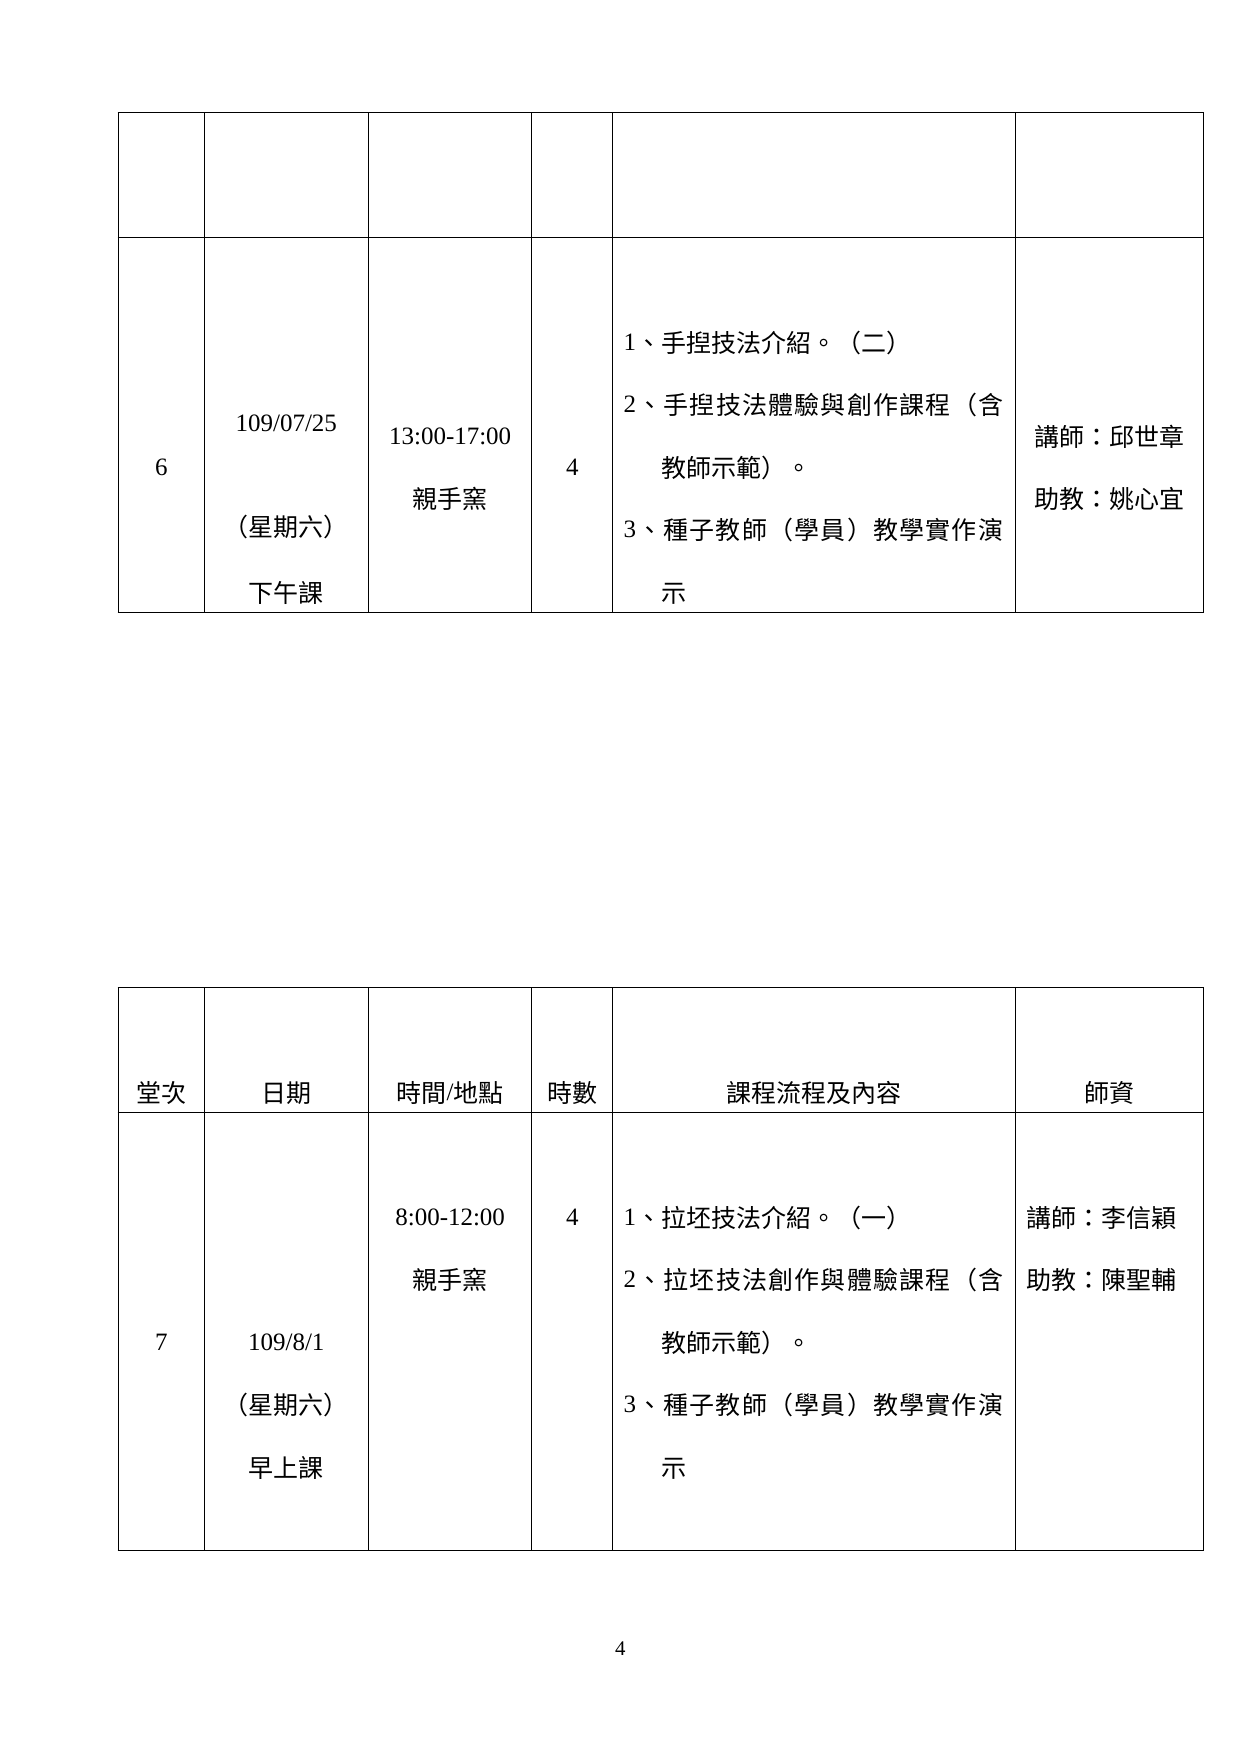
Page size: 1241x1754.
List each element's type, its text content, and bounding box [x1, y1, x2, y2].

table_cell 109/8/1 （星期六） 早上課 [205, 1113, 368, 1550]
table_cell 講師：李信穎 助教：陳聖輔 [1016, 1113, 1203, 1550]
table_cell 6 [119, 238, 204, 612]
table_cell [1016, 113, 1203, 237]
table_cell 4 [532, 238, 612, 612]
table_header 時數 [532, 988, 612, 1112]
table_cell 講師：邱世章 助教：姚心宜 [1016, 238, 1203, 612]
table_cell 109/07/25 （星期六） 下午課 [205, 238, 368, 612]
table_header 時間/地點 [369, 988, 531, 1112]
table_cell [205, 113, 368, 237]
table_header 課程流程及內容 [613, 988, 1015, 1112]
table_cell [613, 113, 1015, 237]
table_cell 13:00-17:00 親手窯 [369, 238, 531, 612]
table_header 日期 [205, 988, 368, 1112]
table_cell 1、拉坯技法介紹。（一） 2、拉坯技法創作與體驗課程（含教師示範）。 3、種子教師（學員）教學實作演示 [613, 1113, 1015, 1550]
table_cell 1、手揑技法介紹。（二） 2、手揑技法體驗與創作課程（含教師示範）。 3、種子教師（學員）教學實作演示 [613, 238, 1015, 612]
table_cell 4 [532, 1113, 612, 1550]
table_cell [119, 113, 204, 237]
table_cell [369, 113, 531, 237]
table_header 堂次 [119, 988, 204, 1112]
table_cell [532, 113, 612, 237]
table_cell 7 [119, 1113, 204, 1550]
table_cell 8:00-12:00 親手窯 [369, 1113, 531, 1550]
table_header 師資 [1016, 988, 1203, 1112]
